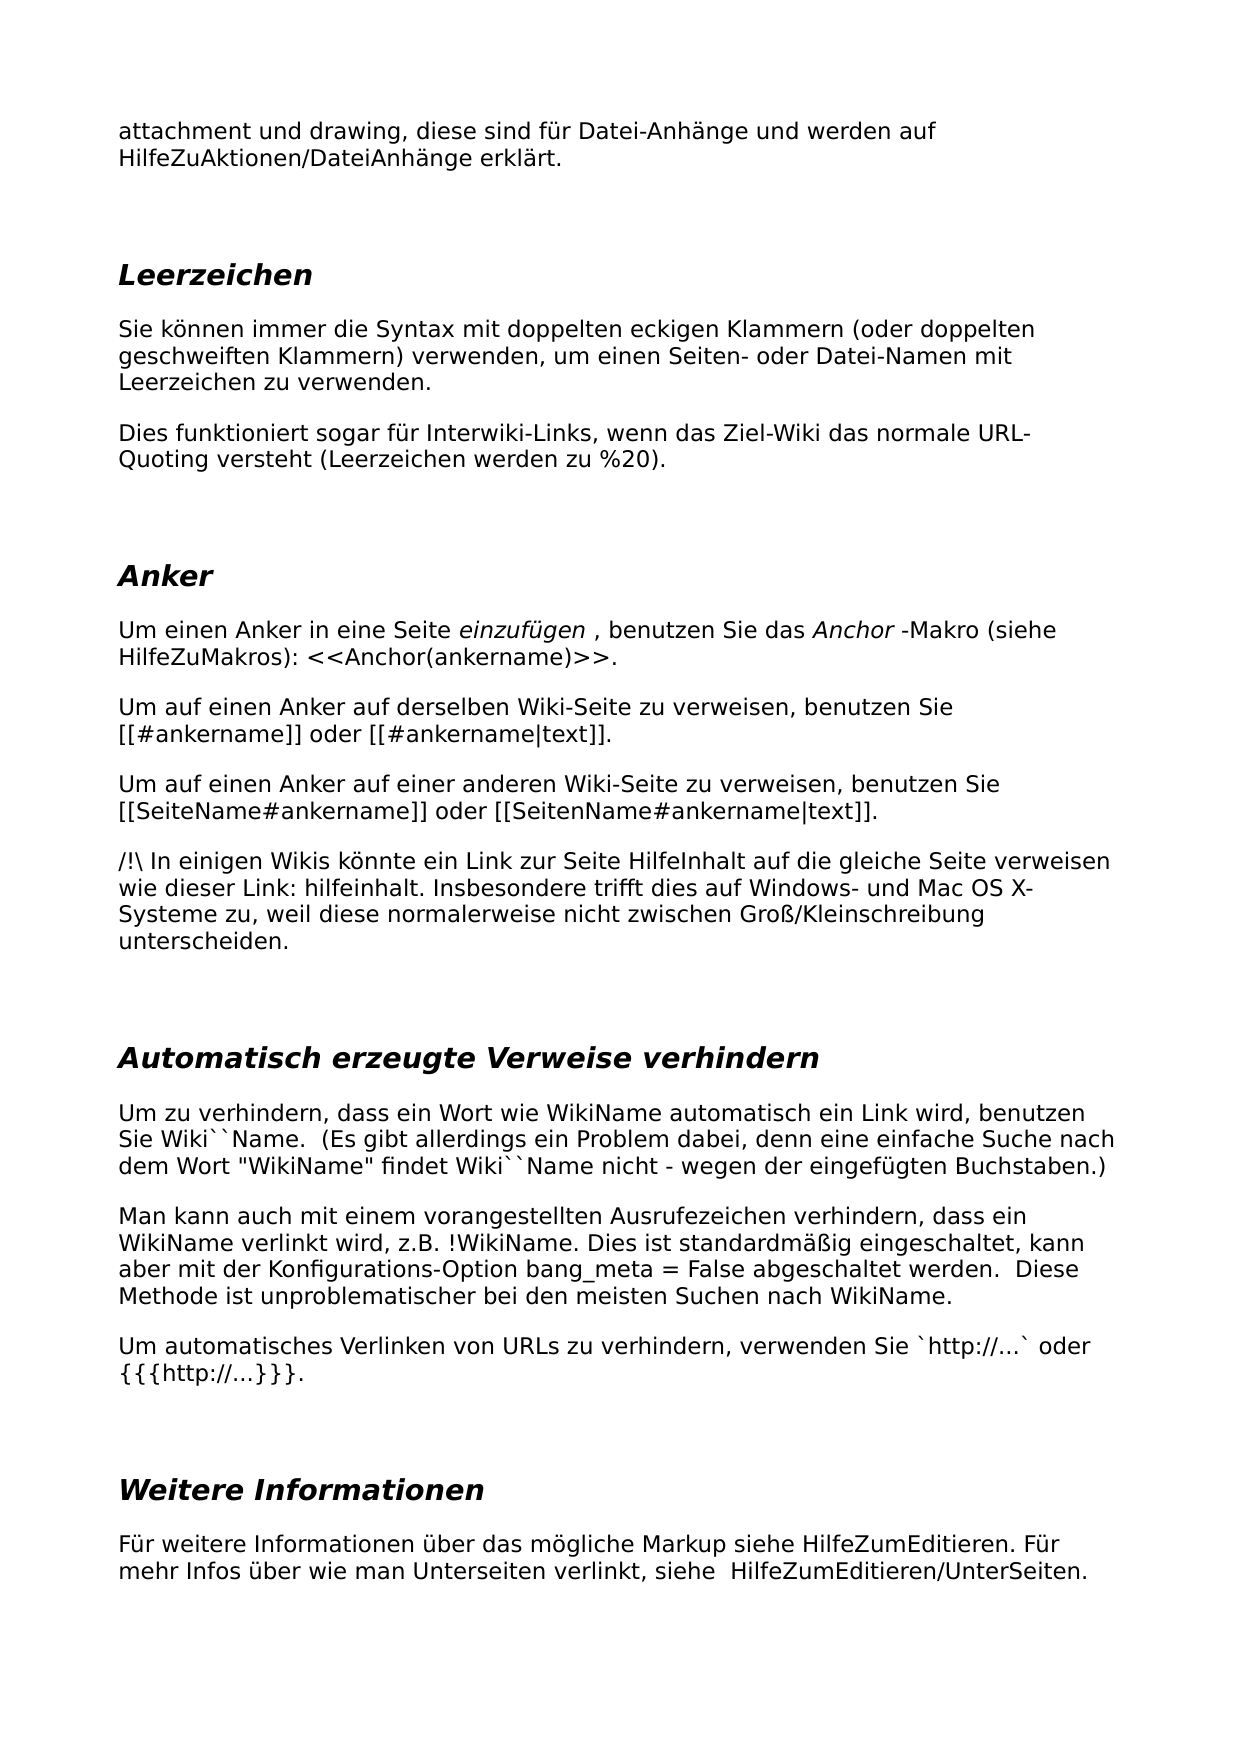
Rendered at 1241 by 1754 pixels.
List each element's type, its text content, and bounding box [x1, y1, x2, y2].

text Sie können immer die Syntax mit doppelten eckigen Klammern (oder doppelten geschweiften Klammern) verwenden, um einen Seiten- oder Datei-Namen mit Leerzeichen zu verwenden. [118, 316, 1122, 396]
text Um automatisches Verlinken von URLs zu verhindern, verwenden Sie `http://...` oder {{{http://...}}}. [118, 1333, 1122, 1387]
subtitle Weitere Informationen [118, 1474, 1122, 1507]
text Um auf einen Anker auf derselben Wiki-Seite zu verweisen, benutzen Sie [[#ankername]] oder [[#ankername|text]]. [118, 694, 1122, 748]
text Um auf einen Anker auf einer anderen Wiki-Seite zu verweisen, benutzen Sie [[SeiteName#ankername]] oder [[SeitenName#ankername|text]]. [118, 771, 1122, 825]
subtitle Anker [118, 560, 1122, 593]
text attachment und drawing, diese sind für Datei-Anhänge und werden auf HilfeZuAktionen/DateiAnhänge erklärt. [118, 118, 1122, 171]
subtitle Automatisch erzeugte Verweise verhindern [118, 1042, 1122, 1075]
text Dies funktioniert sogar für Interwiki-Links, wenn das Ziel-Wiki das normale URL-Quoting versteht (Leerzeichen werden zu %20). [118, 420, 1122, 473]
subtitle Leerzeichen [118, 258, 1122, 292]
text /!\ In einigen Wikis könnte ein Link zur Seite HilfeInhalt auf die gleiche Seite verweisen wie dieser Link: hilfeinhalt. Insbesondere trifft dies auf Windows- und Mac OS X-Systeme zu, weil diese normalerweise nicht zwischen Groß/Kleinschreibung unterscheiden. [118, 848, 1122, 955]
text Um einen Anker in eine Seite einzufügen , benutzen Sie das Anchor -Makro (siehe HilfeZuMakros): <<Anchor(ankername)>>. [118, 618, 1122, 671]
text Für weitere Informationen über das mögliche Markup siehe HilfeZumEditieren. Für mehr Infos über wie man Unterseiten verlinkt, siehe HilfeZumEditieren/UnterSeiten. [118, 1531, 1122, 1585]
text Um zu verhindern, dass ein Wort wie WikiName automatisch ein Link wird, benutzen Sie Wiki``Name. (Es gibt allerdings ein Problem dabei, denn eine einfache Suche nach dem Wort "WikiName" findet Wiki``Name nicht - wegen der eingefügten Buchstaben.) [118, 1100, 1122, 1180]
text Man kann auch mit einem vorangestellten Ausrufezeichen verhindern, dass ein WikiName verlinkt wird, z.B. !WikiName. Dies ist standardmäßig eingeschaltet, kann aber mit der Konfigurations-Option bang_meta = False abgeschaltet werden. Diese Methode ist unproblematischer bei den meisten Suchen nach WikiName. [118, 1203, 1122, 1310]
